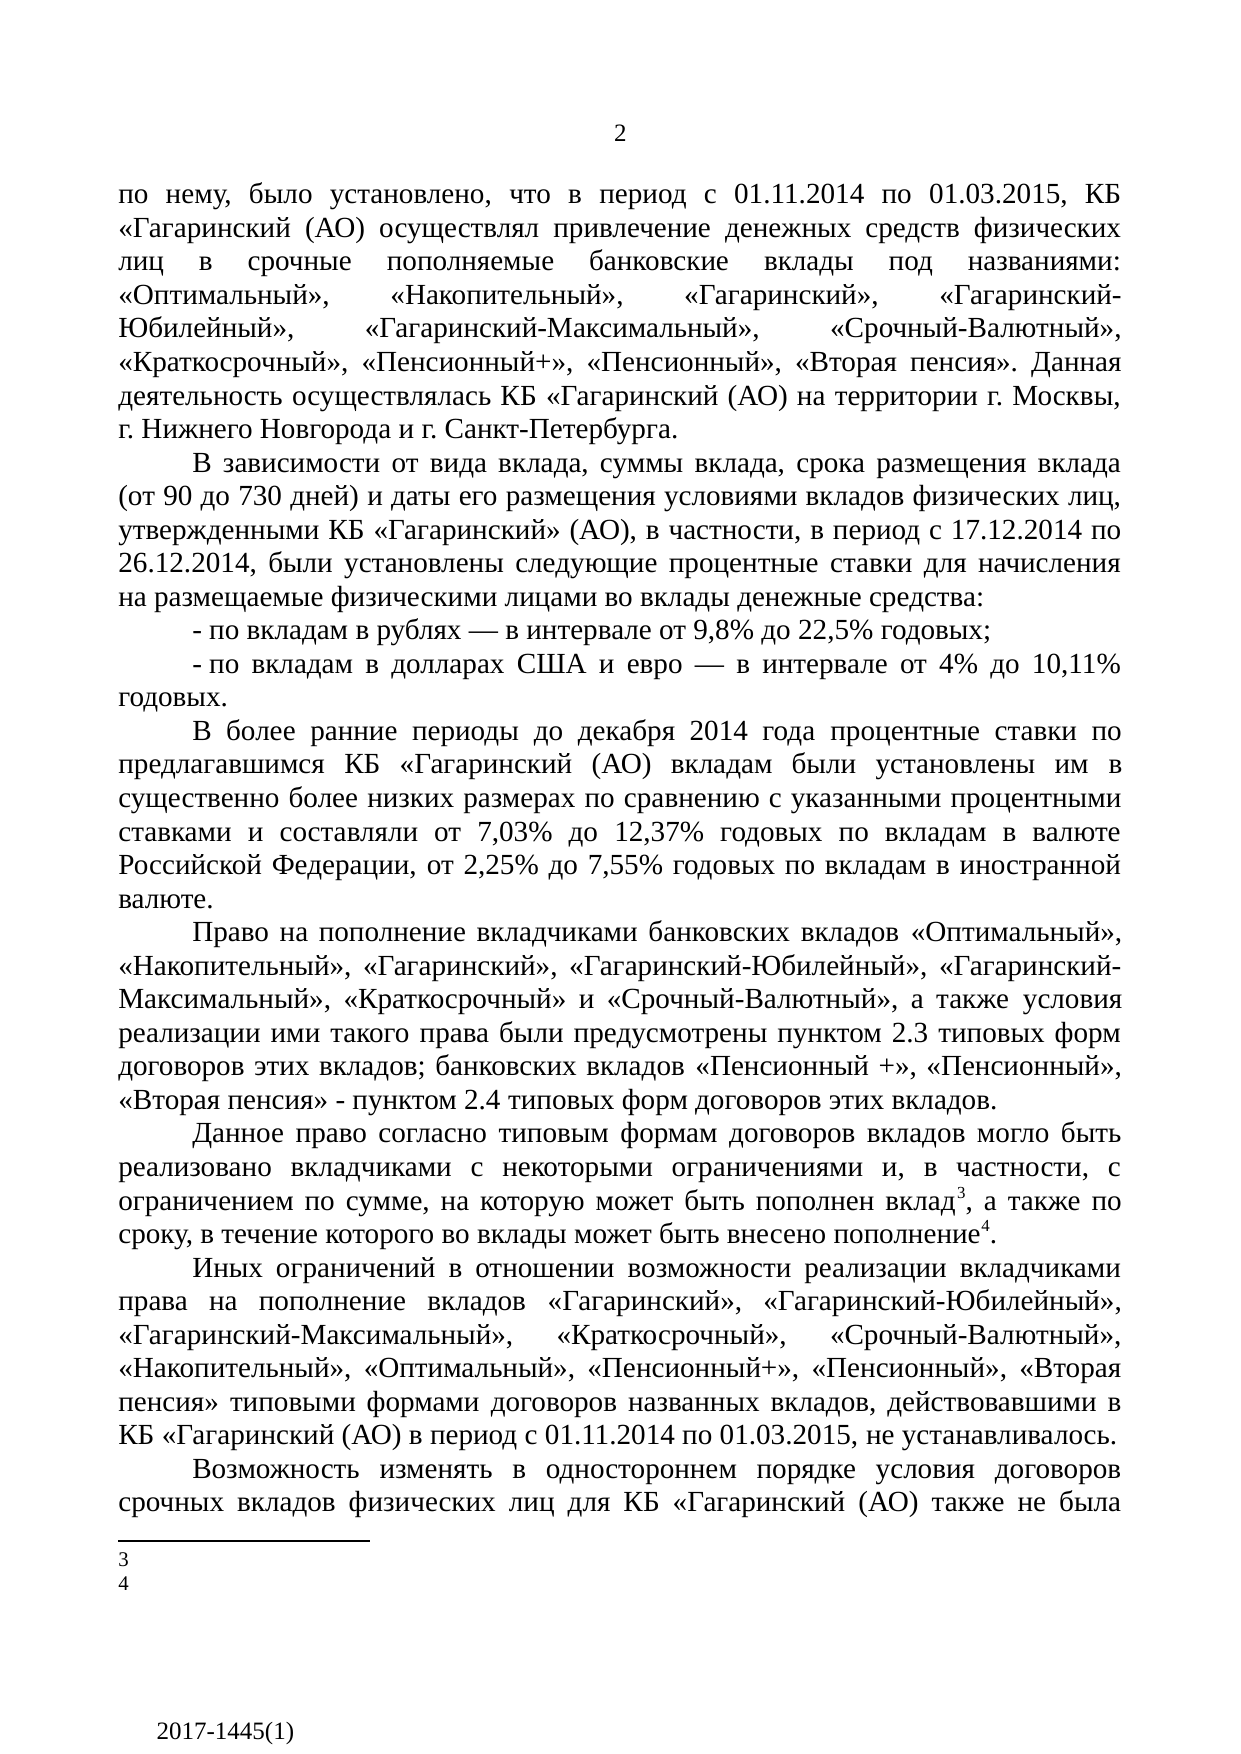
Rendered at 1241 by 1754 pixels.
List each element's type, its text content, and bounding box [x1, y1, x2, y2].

text - по вкладам в рублях — в интервале от 9,8% до 22,5% годовых; [118, 612, 1122, 646]
text Возможность изменять в одностороннем порядке условия договоров срочных вкладов физических лиц для КБ «Гагаринский (АО) также не была [118, 1451, 1122, 1518]
text по нему, было установлено, что в период с 01.11.2014 по 01.03.2015, КБ «Гагаринский (АО) осуществлял привлечение денежных средств физических лиц в срочные пополняемые банковские вклады под названиями: «Оптимальный», «Накопительный», «Гагаринский», «Гагаринский-Юбилейный», «Гагаринский-Максимальный», «Срочный-Валютный», «Краткосрочный», «Пенсионный+», «Пенсионный», «Вторая пенсия». Данная деятельность осуществлялась КБ «Гагаринский (АО) на территории г. Москвы, г. Нижнего Новгорода и г. Санкт-Петербурга. [118, 176, 1122, 445]
text В более ранние периоды до декабря 2014 года процентные ставки по предлагавшимся КБ «Гагаринский (АО) вкладам были установлены им в существенно более низких размерах по сравнению с указанными процентными ставками и составляли от 7,03% до 12,37% годовых по вкладам в валюте Российской Федерации, от 2,25% до 7,55% годовых по вкладам в иностранной валюте. [118, 713, 1122, 914]
text Данное право согласно типовым формам договоров вкладов могло быть реализовано вкладчиками с некоторыми ограничениями и, в частности, с ограничением по сумме, на которую может быть пополнен вклад, а также по сроку, в течение которого во вклады может быть внесено пополнение. [118, 1116, 1122, 1250]
text Иных ограничений в отношении возможности реализации вкладчиками права на пополнение вкладов «Гагаринский», «Гагаринский-Юбилейный», «Гагаринский-Максимальный», «Краткосрочный», «Срочный-Валютный», «Накопительный», «Оптимальный», «Пенсионный+», «Пенсионный», «Вторая пенсия» типовыми формами договоров названных вкладов, действовавшими в КБ «Гагаринский (АО) в период с 01.11.2014 по 01.03.2015, не устанавливалось. [118, 1250, 1122, 1451]
text - по вкладам в долларах США и евро — в интервале от 4% до 10,11% годовых. [118, 646, 1122, 713]
text Право на пополнение вкладчиками банковских вкладов «Оптимальный», «Накопительный», «Гагаринский», «Гагаринский-Юбилейный», «Гагаринский-Максимальный», «Краткосрочный» и «Срочный-Валютный», а также условия реализации ими такого права были предусмотрены пунктом 2.3 типовых форм договоров этих вкладов; банковских вкладов «Пенсионный +», «Пенсионный», «Вторая пенсия» - пунктом 2.4 типовых форм договоров этих вкладов. [118, 914, 1122, 1116]
text В зависимости от вида вклада, суммы вклада, срока размещения вклада (от 90 до 730 дней) и даты его размещения условиями вкладов физических лиц, утвержденными КБ «Гагаринский» (АО), в частности, в период с 17.12.2014 по 26.12.2014, были установлены следующие процентные ставки для начисления на размещаемые физическими лицами во вклады денежные средства: [118, 445, 1122, 612]
